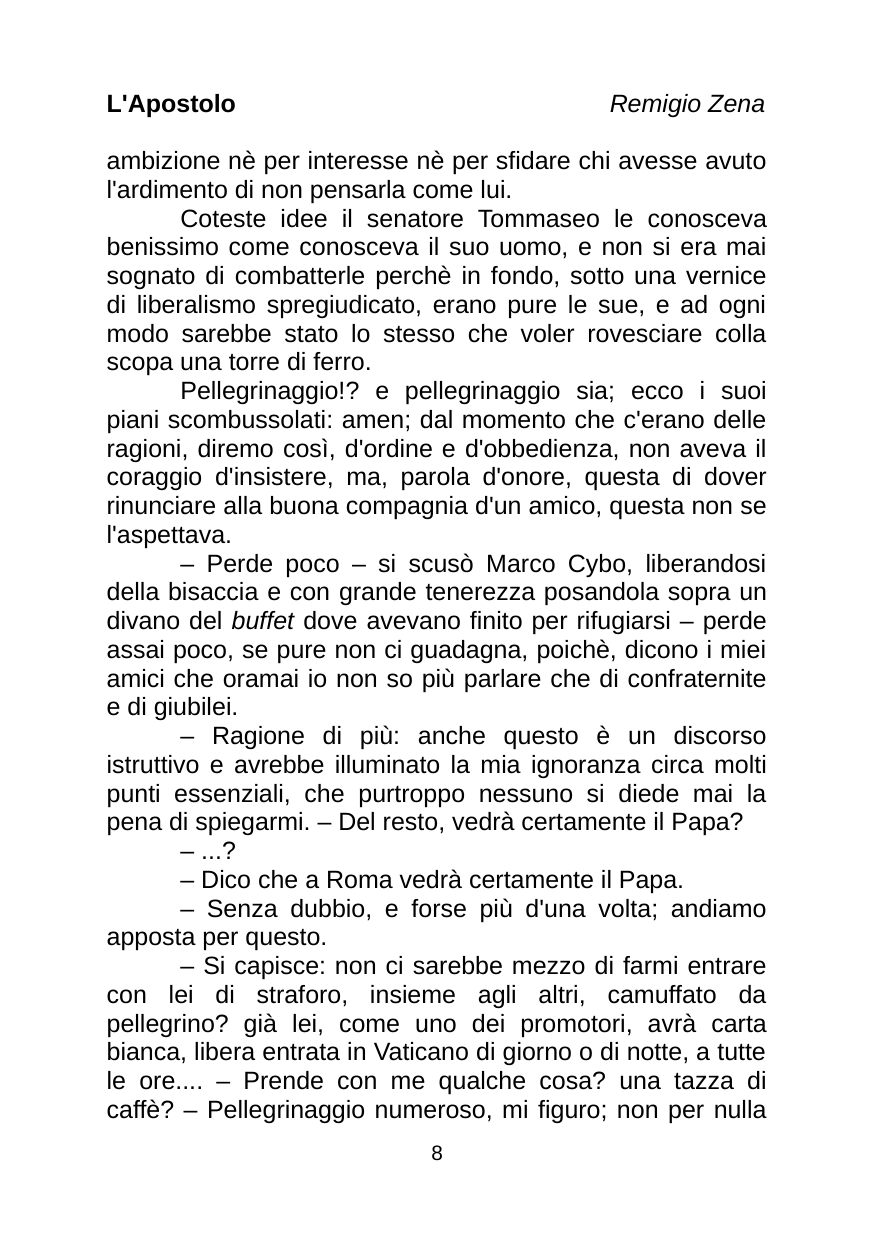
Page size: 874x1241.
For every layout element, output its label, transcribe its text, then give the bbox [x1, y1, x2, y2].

text – Ragione di più: anche questo è un discorso istruttivo e avrebbe illuminato la mia ignoranza circa molti punti essenziali, che purtroppo nessuno si diede mai la pena di spiegarmi. – Del resto, vedrà certamente il Papa? [106, 721, 768, 836]
text ambizione nè per interesse nè per sfidare chi avesse avuto l'ardimento di non pensarla come lui. [106, 146, 768, 204]
text – Si capisce: non ci sarebbe mezzo di farmi entrare con lei di straforo, insieme agli altri, camuffato da pellegrino? già lei, come uno dei promotori, avrà carta bianca, libera entrata in Vaticano di giorno o di notte, a tutte le ore.... – Prende con me qualche cosa? una tazza di caffè? – Pellegrinaggio numeroso, mi figuro; non per nulla [106, 951, 768, 1124]
text Coteste idee il senatore Tommaseo le conosceva benissimo come conosceva il suo uomo, e non si era mai sognato di combatterle perchè in fondo, sotto una vernice di liberalismo spregiudicato, erano pure le sue, e ad ogni modo sarebbe stato lo stesso che voler rovesciare colla scopa una torre di ferro. [106, 204, 768, 376]
text Pellegrinaggio!? e pellegrinaggio sia; ecco i suoi piani scombussolati: amen; dal momento che c'erano delle ragioni, diremo così, d'ordine e d'obbedienza, non aveva il coraggio d'insistere, ma, parola d'onore, questa di dover rinunciare alla buona compagnia d'un amico, questa non se l'aspettava. [106, 376, 768, 549]
text – Senza dubbio, e forse più d'una volta; andiamo apposta per questo. [106, 894, 768, 951]
text – ...? [106, 836, 768, 865]
text – Dico che a Roma vedrà certamente il Papa. [106, 865, 768, 894]
text – Perde poco – si scusò Marco Cybo, liberandosi della bisaccia e con grande tenerezza posandola sopra un divano del buffet dove avevano finito per rifugiarsi – perde assai poco, se pure non ci guadagna, poichè, dicono i miei amici che oramai io non so più parlare che di confraternite e di giubilei. [106, 549, 768, 721]
